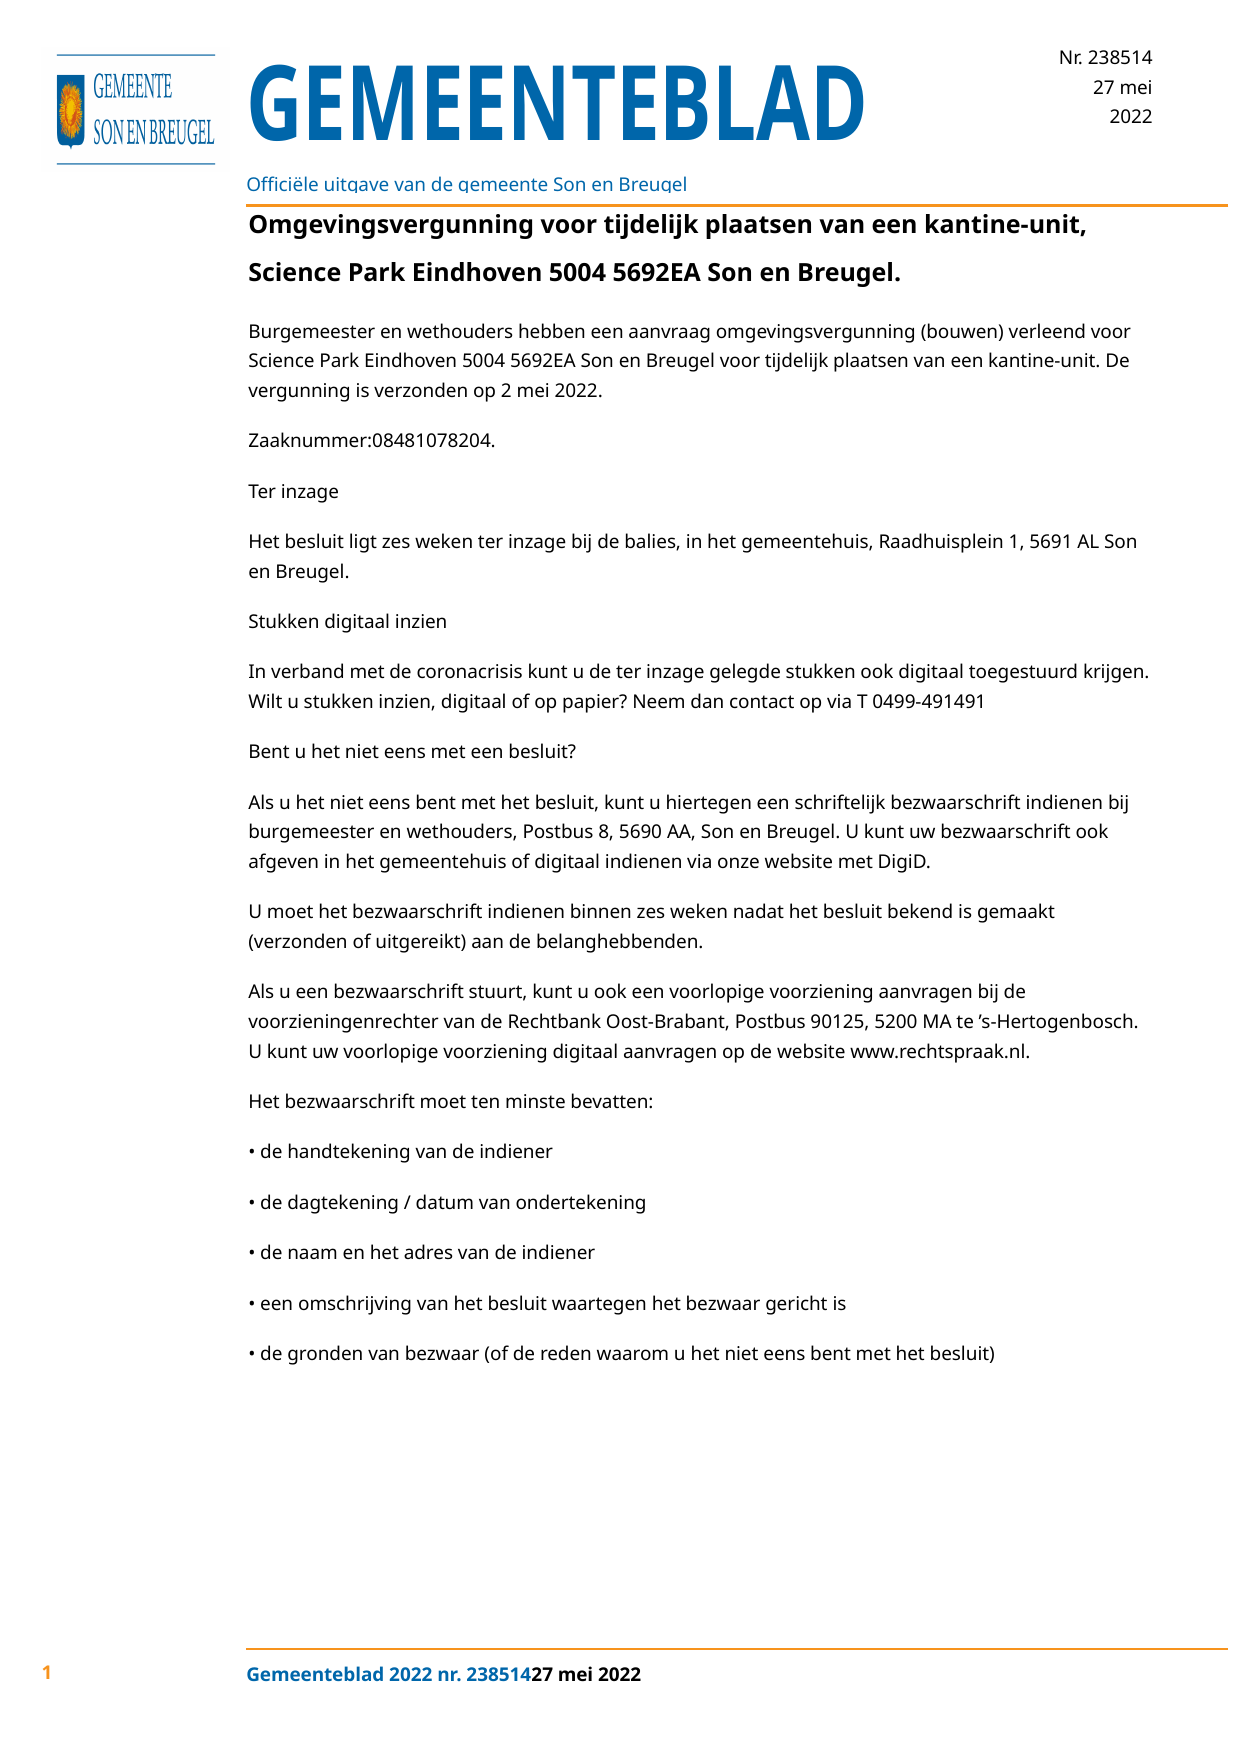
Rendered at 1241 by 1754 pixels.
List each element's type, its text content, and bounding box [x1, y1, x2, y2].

text Zaaknummer:08481078204. [248, 427, 1152, 453]
picture [41, 47, 231, 172]
text Het bezwaarschrift moet ten minste bevatten: [248, 1088, 1152, 1114]
text Ter inzage [248, 478, 1152, 504]
text Omgevingsvergunning voor tijdelijk plaatsen van een kantine-unit, Science Park Eindhoven 5004 5692EA Son en Breugel. [248, 207, 1152, 288]
text Bent u het niet eens met een besluit? [248, 739, 1152, 764]
text • de gronden van bezwaar (of de reden waarom u het niet eens bent met het besluit) [248, 1340, 1152, 1366]
text In verband met de coronacrisis kunt u de ter inzage gelegde stukken ook digitaal toegestuurd krijgen. Wilt u stukken inzien, digitaal of op papier? Neem dan contact op via T 0499-491491 [248, 659, 1152, 714]
text Als u een bezwaarschrift stuurt, kunt u ook een voorlopige voorziening aanvragen bij de voorzieningenrechter van de Rechtbank Oost-Brabant, Postbus 90125, 5200 MA te ’s-Hertogenbosch. U kunt uw voorlopige voorziening digitaal aanvragen op de website www.rechtspraak.nl. [248, 979, 1152, 1064]
text • de dagtekening / datum van ondertekening [248, 1189, 1152, 1215]
text Het besluit ligt zes weken ter inzage bij de balies, in het gemeentehuis, Raadhuisplein 1, 5691 AL Son en Breugel. [248, 528, 1152, 584]
text • de handtekening van de indiener [248, 1139, 1152, 1164]
text Stukken digitaal inzien [248, 608, 1152, 634]
text • een omschrijving van het besluit waartegen het bezwaar gericht is [248, 1290, 1152, 1316]
text Als u het niet eens bent met het besluit, kunt u hiertegen een schriftelijk bezwaarschrift indienen bij burgemeester en wethouders, Postbus 8, 5690 AA, Son en Breugel. U kunt uw bezwaarschrift ook afgeven in het gemeentehuis of digitaal indienen via onze website met DigiD. [248, 789, 1152, 874]
text Burgemeester en wethouders hebben een aanvraag omgevingsvergunning (bouwen) verleend voor Science Park Eindhoven 5004 5692EA Son en Breugel voor tijdelijk plaatsen van een kantine-unit. De vergunning is verzonden op 2 mei 2022. [248, 318, 1152, 403]
text • de naam en het adres van de indiener [248, 1239, 1152, 1265]
text U moet het bezwaarschrift indienen binnen zes weken nadat het besluit bekend is gemaakt (verzonden of uitgereikt) aan de belanghebbenden. [248, 899, 1152, 954]
